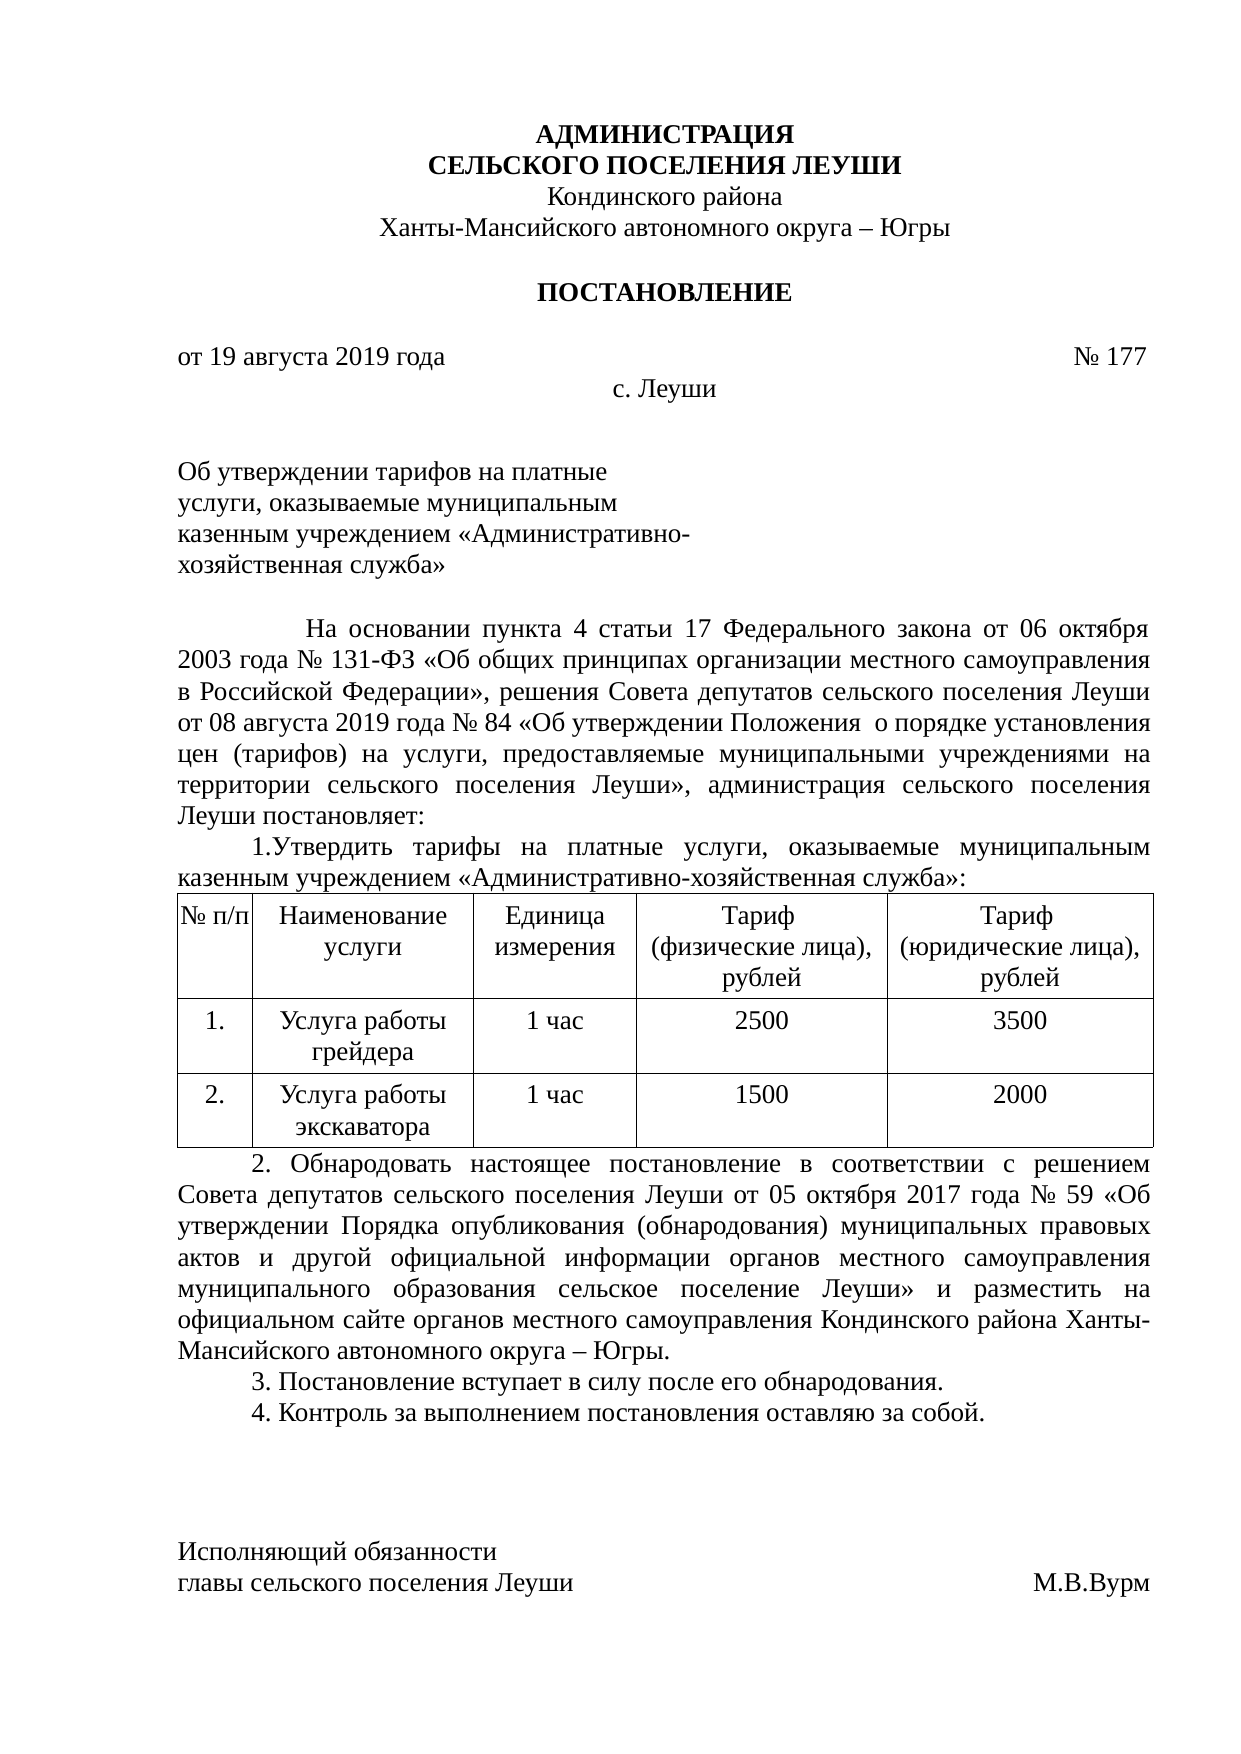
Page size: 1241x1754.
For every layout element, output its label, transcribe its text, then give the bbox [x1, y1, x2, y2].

table_cell 1500 [637, 1074, 887, 1147]
text от 19 августа 2019 года № 177 [177, 341, 1152, 372]
table_cell 2. [178, 1074, 252, 1147]
text 4. Контроль за выполнением постановления оставляю за собой. [177, 1396, 1152, 1427]
text казенным учреждением «Административно- [177, 517, 1152, 548]
text услуги, оказываемые муниципальным [177, 486, 1152, 517]
table_header Тариф (физические лица), рублей [637, 894, 887, 998]
text Кондинского района [177, 180, 1152, 212]
text Исполняющий обязанности [177, 1535, 1152, 1566]
list Утвердить тарифы на платные услуги, оказываемые муниципальным казенным учреждением «Административно-хозяйственная служба»: [177, 830, 1152, 893]
text главы сельского поселения Леуши М.В.Вурм [177, 1566, 1152, 1597]
text Ханты-Мансийского автономного округа – Югры [177, 212, 1152, 243]
text Об утверждении тарифов на платные [177, 455, 1152, 486]
text 2. Обнародовать настоящее постановление в соответствии с решением Совета депутатов сельского поселения Леуши от 05 октября 2017 года № 59 «Об утверждении Порядка опубликования (обнародования) муниципальных правовых актов и другой официальной информации органов местного самоуправления муниципального образования сельское поселение Леуши» и разместить на официальном сайте органов местного самоуправления Кондинского района Ханты-Мансийского автономного округа – Югры. [177, 1148, 1152, 1365]
table_header № п/п [178, 894, 252, 998]
table_cell 1 час [474, 1074, 636, 1147]
table_cell 2500 [637, 999, 887, 1072]
table_cell Услуга работы экскаватора [253, 1074, 473, 1147]
text АДМИНИСТРАЦИЯ [177, 118, 1152, 149]
text На основании пункта 4 статьи 17 Федерального закона от 06 октября 2003 года № 131-ФЗ «Об общих принципах организации местного самоуправления в Российской Федерации», решения Совета депутатов сельского поселения Леуши от 08 августа 2019 года № 84 «Об утверждении Положения о порядке установления цен (тарифов) на услуги, предоставляемые муниципальными учреждениями на территории сельского поселения Леуши», администрация сельского поселения Леуши постановляет: [177, 612, 1152, 830]
table_cell Услуга работы грейдера [253, 999, 473, 1072]
text хозяйственная служба» [177, 548, 1152, 579]
text с. Леуши [177, 372, 1152, 403]
text ПОСТАНОВЛЕНИЕ [177, 276, 1152, 307]
text СЕЛЬСКОГО ПОСЕЛЕНИЯ ЛЕУШИ [177, 149, 1152, 180]
table_header Тариф (юридические лица), рублей [888, 894, 1153, 998]
table_header Единица измерения [474, 894, 636, 998]
text 3. Постановление вступает в силу после его обнародования. [177, 1365, 1152, 1396]
table_cell 2000 [888, 1074, 1153, 1147]
table_cell 3500 [888, 999, 1153, 1072]
table_cell 1. [178, 999, 252, 1072]
table_header Наименование услуги [253, 894, 473, 998]
table_cell 1 час [474, 999, 636, 1072]
